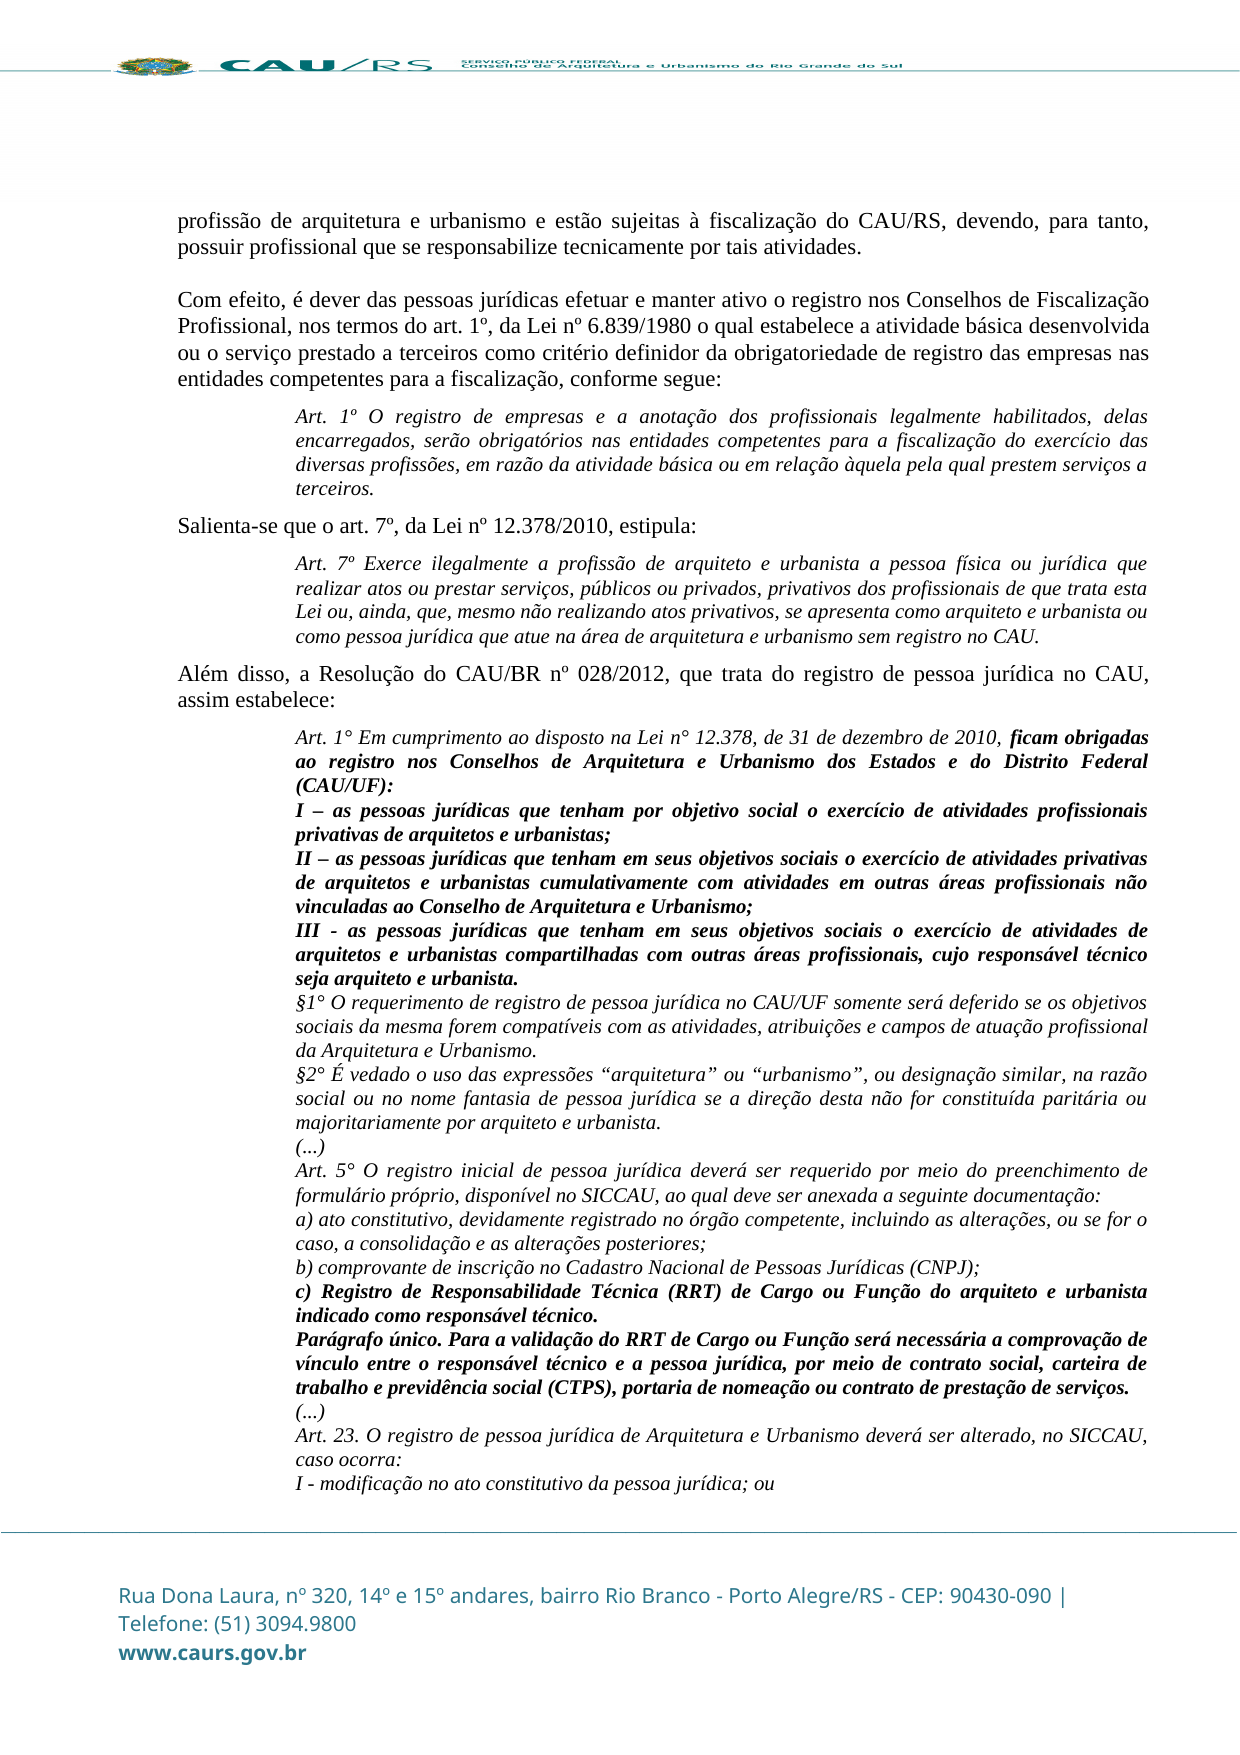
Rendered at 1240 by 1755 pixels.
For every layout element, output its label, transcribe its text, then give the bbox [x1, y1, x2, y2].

text profissão de arquitetura e urbanismo e estão sujeitas à fiscalização do CAU/RS, devendo, para tanto, possuir profissional que se responsabilize tecnicamente por tais atividades. [177, 207, 1151, 259]
text Salienta-se que o art. 7º, da Lei nº 12.378/2010, estipula: [177, 512, 1151, 539]
text Com efeito, é dever das pessoas jurídicas efetuar e manter ativo o registro nos Conselhos de Fiscalização Profissional, nos termos do art. 1º, da Lei nº 6.839/1980 o qual estabelece a atividade básica desenvolvida ou o serviço prestado a terceiros como critério definidor da obrigatoriedade de registro das empresas nas entidades competentes para a fiscalização, conforme segue: [177, 286, 1151, 391]
text Parágrafo único. Para a validação do RRT de Cargo ou Função será necessária a comprovação de vínculo entre o responsável técnico e a pessoa jurídica, por meio de contrato social, carteira de trabalho e previdência social (CTPS), portaria de nomeação ou contrato de prestação de serviços. [295, 1327, 1151, 1399]
text Art. 1º O registro de empresas e a anotação dos profissionais legalmente habilitados, delas encarregados, serão obrigatórios nas entidades competentes para a fiscalização do exercício das diversas profissões, em razão da atividade básica ou em relação àquela pela qual prestem serviços a terceiros. [295, 404, 1151, 500]
text III - as pessoas jurídicas que tenham em seus objetivos sociais o exercício de atividades de arquitetos e urbanistas compartilhadas com outras áreas profissionais, cujo responsável técnico seja arquiteto e urbanista. [295, 918, 1151, 990]
text Art. 5° O registro inicial de pessoa jurídica deverá ser requerido por meio do preenchimento de formulário próprio, disponível no SICCAU, ao qual deve ser anexada a seguinte documentação: [295, 1158, 1151, 1207]
text §2° É vedado o uso das expressões “arquitetura” ou “urbanismo”, ou designação similar, na razão social ou no nome fantasia de pessoa jurídica se a direção desta não for constituída paritária ou majoritariamente por arquiteto e urbanista. [295, 1062, 1151, 1134]
text §1° O requerimento de registro de pessoa jurídica no CAU/UF somente será deferido se os objetivos sociais da mesma forem compatíveis com as atividades, atribuições e campos de atuação profissional da Arquitetura e Urbanismo. [295, 990, 1151, 1062]
text I - modificação no ato constitutivo da pessoa jurídica; ou [295, 1471, 1151, 1495]
text b) comprovante de inscrição no Cadastro Nacional de Pessoas Jurídicas (CNPJ); [295, 1255, 1151, 1279]
text Art. 23. O registro de pessoa jurídica de Arquitetura e Urbanismo deverá ser alterado, no SICCAU, caso ocorra: [295, 1423, 1151, 1471]
text Além disso, a Resolução do CAU/BR nº 028/2012, que trata do registro de pessoa jurídica no CAU, assim estabelece: [177, 660, 1151, 713]
text c) Registro de Responsabilidade Técnica (RRT) de Cargo ou Função do arquiteto e urbanista indicado como responsável técnico. [295, 1279, 1151, 1327]
text (...) [295, 1399, 1151, 1423]
text a) ato constitutivo, devidamente registrado no órgão competente, incluindo as alterações, ou se for o caso, a consolidação e as alterações posteriores; [295, 1207, 1151, 1255]
text II – as pessoas jurídicas que tenham em seus objetivos sociais o exercício de atividades privativas de arquitetos e urbanistas cumulativamente com atividades em outras áreas profissionais não vinculadas ao Conselho de Arquitetura e Urbanismo; [295, 846, 1151, 918]
text Art. 1° Em cumprimento ao disposto na Lei n° 12.378, de 31 de dezembro de 2010, ficam obrigadas ao registro nos Conselhos de Arquitetura e Urbanismo dos Estados e do Distrito Federal (CAU/UF): [295, 725, 1151, 797]
text I – as pessoas jurídicas que tenham por objetivo social o exercício de atividades profissionais privativas de arquitetos e urbanistas; [295, 797, 1151, 846]
text (...) [295, 1134, 1151, 1158]
text Art. 7º Exerce ilegalmente a profissão de arquiteto e urbanista a pessoa física ou jurídica que realizar atos ou prestar serviços, públicos ou privados, privativos dos profissionais de que trata esta Lei ou, ainda, que, mesmo não realizando atos privativos, se apresenta como arquiteto e urbanista ou como pessoa jurídica que atue na área de arquitetura e urbanismo sem registro no CAU. [295, 551, 1151, 648]
